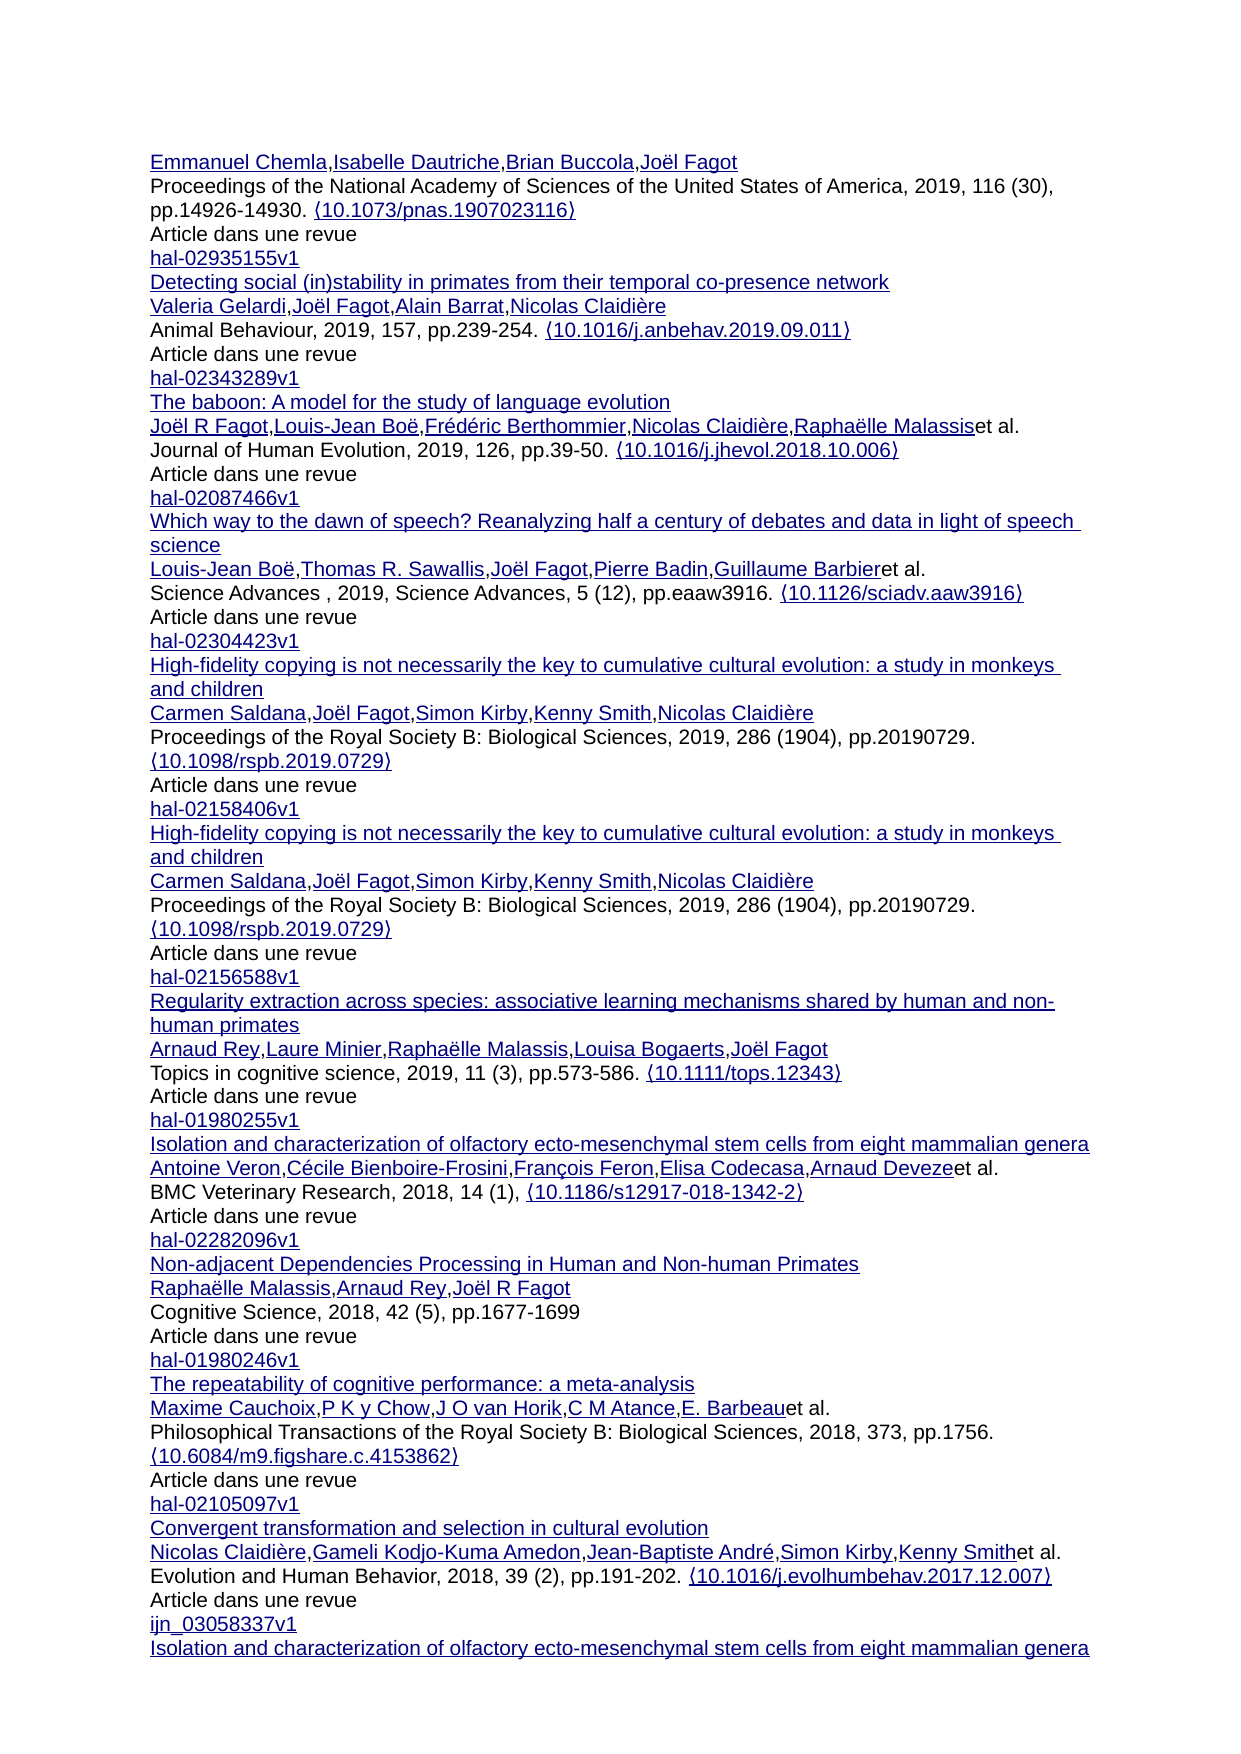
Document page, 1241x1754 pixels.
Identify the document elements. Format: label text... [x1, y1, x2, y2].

table_cell Regularity extraction across species: associative learning mechanisms shared by human and non-human primates Arnaud Rey,Laure Minier,Raphaëlle Malassis,Louisa Bogaerts,Joël Fagot Topics in cognitive science, 2019, 11 (3), pp.573-586. ⟨10.1111/tops.12343⟩ Article dans une revue hal-01980255v1 [150, 989, 1090, 1132]
table_cell High-fidelity copying is not necessarily the key to cumulative cultural evolution: a study in monkeys and children Carmen Saldana,Joël Fagot,Simon Kirby,Kenny Smith,Nicolas Claidière Proceedings of the Royal Society B: Biological Sciences, 2019, 286 (1904), pp.20190729. ⟨10.1098/rspb.2019.0729⟩ Article dans une revue hal-02158406v1 [150, 653, 1090, 821]
table_cell Non-adjacent Dependencies Processing in Human and Non-human Primates Raphaëlle Malassis,Arnaud Rey,Joël R Fagot Cognitive Science, 2018, 42 (5), pp.1677-1699 Article dans une revue hal-01980246v1 [150, 1252, 1090, 1372]
table_cell Which way to the dawn of speech? Reanalyzing half a century of debates and data in light of speech science Louis-Jean Boë,Thomas R. Sawallis,Joël Fagot,Pierre Badin,Guillaume Barbieret al. Science Advances , 2019, Science Advances, 5 (12), pp.eaaw3916. ⟨10.1126/sciadv.aaw3916⟩ Article dans une revue hal-02304423v1 [150, 509, 1090, 653]
table_cell Isolation and characterization of olfactory ecto-mesenchymal stem cells from eight mammalian genera [150, 1635, 1090, 1656]
table_cell Antoine Veron,Cécile Bienboire-Frosini,François Feron,Elisa Codecasa,Arnaud Devezeet al. BMC Veterinary Research, 2018, 14 (1), ⟨10.1186/s12917-018-1342-2⟩ Article dans une revue hal-02282096v1 [150, 1154, 1090, 1252]
table_cell The repeatability of cognitive performance: a meta-analysis Maxime Cauchoix,P K y Chow,J O van Horik,C M Atance,E. Barbeauet al. Philosophical Transactions of the Royal Society B: Biological Sciences, 2018, 373, pp.1756. ⟨10.6084/m9.figshare.c.4153862⟩ Article dans une revue hal-02105097v1 [150, 1372, 1090, 1516]
table_cell Isolation and characterization of olfactory ecto-mesenchymal stem cells from eight mammalian genera [150, 1132, 1090, 1153]
table_cell The baboon: A model for the study of language evolution Joël R Fagot,Louis-Jean Boë,Frédéric Berthommier,Nicolas Claidière,Raphaëlle Malassiset al. Journal of Human Evolution, 2019, 126, pp.39-50. ⟨10.1016/j.jhevol.2018.10.006⟩ Article dans une revue hal-02087466v1 [150, 390, 1090, 509]
table_cell High-fidelity copying is not necessarily the key to cumulative cultural evolution: a study in monkeys and children Carmen Saldana,Joël Fagot,Simon Kirby,Kenny Smith,Nicolas Claidière Proceedings of the Royal Society B: Biological Sciences, 2019, 286 (1904), pp.20190729. ⟨10.1098/rspb.2019.0729⟩ Article dans une revue hal-02156588v1 [150, 821, 1090, 988]
table_cell Convergent transformation and selection in cultural evolution Nicolas Claidière,Gameli Kodjo-Kuma Amedon,Jean-Baptiste André,Simon Kirby,Kenny Smithet al. Evolution and Human Behavior, 2018, 39 (2), pp.191-202. ⟨10.1016/j.evolhumbehav.2017.12.007⟩ Article dans une revue ijn_03058337v1 [150, 1516, 1090, 1635]
table_cell Detecting social (in)stability in primates from their temporal co-presence network Valeria Gelardi,Joël Fagot,Alain Barrat,Nicolas Claidière Animal Behaviour, 2019, 157, pp.239-254. ⟨10.1016/j.anbehav.2019.09.011⟩ Article dans une revue hal-02343289v1 [150, 270, 1090, 389]
table_cell Emmanuel Chemla,Isabelle Dautriche,Brian Buccola,Joël Fagot Proceedings of the National Academy of Sciences of the United States of America, 2019, 116 (30), pp.14926-14930. ⟨10.1073/pnas.1907023116⟩ Article dans une revue hal-02935155v1 [150, 150, 1090, 270]
